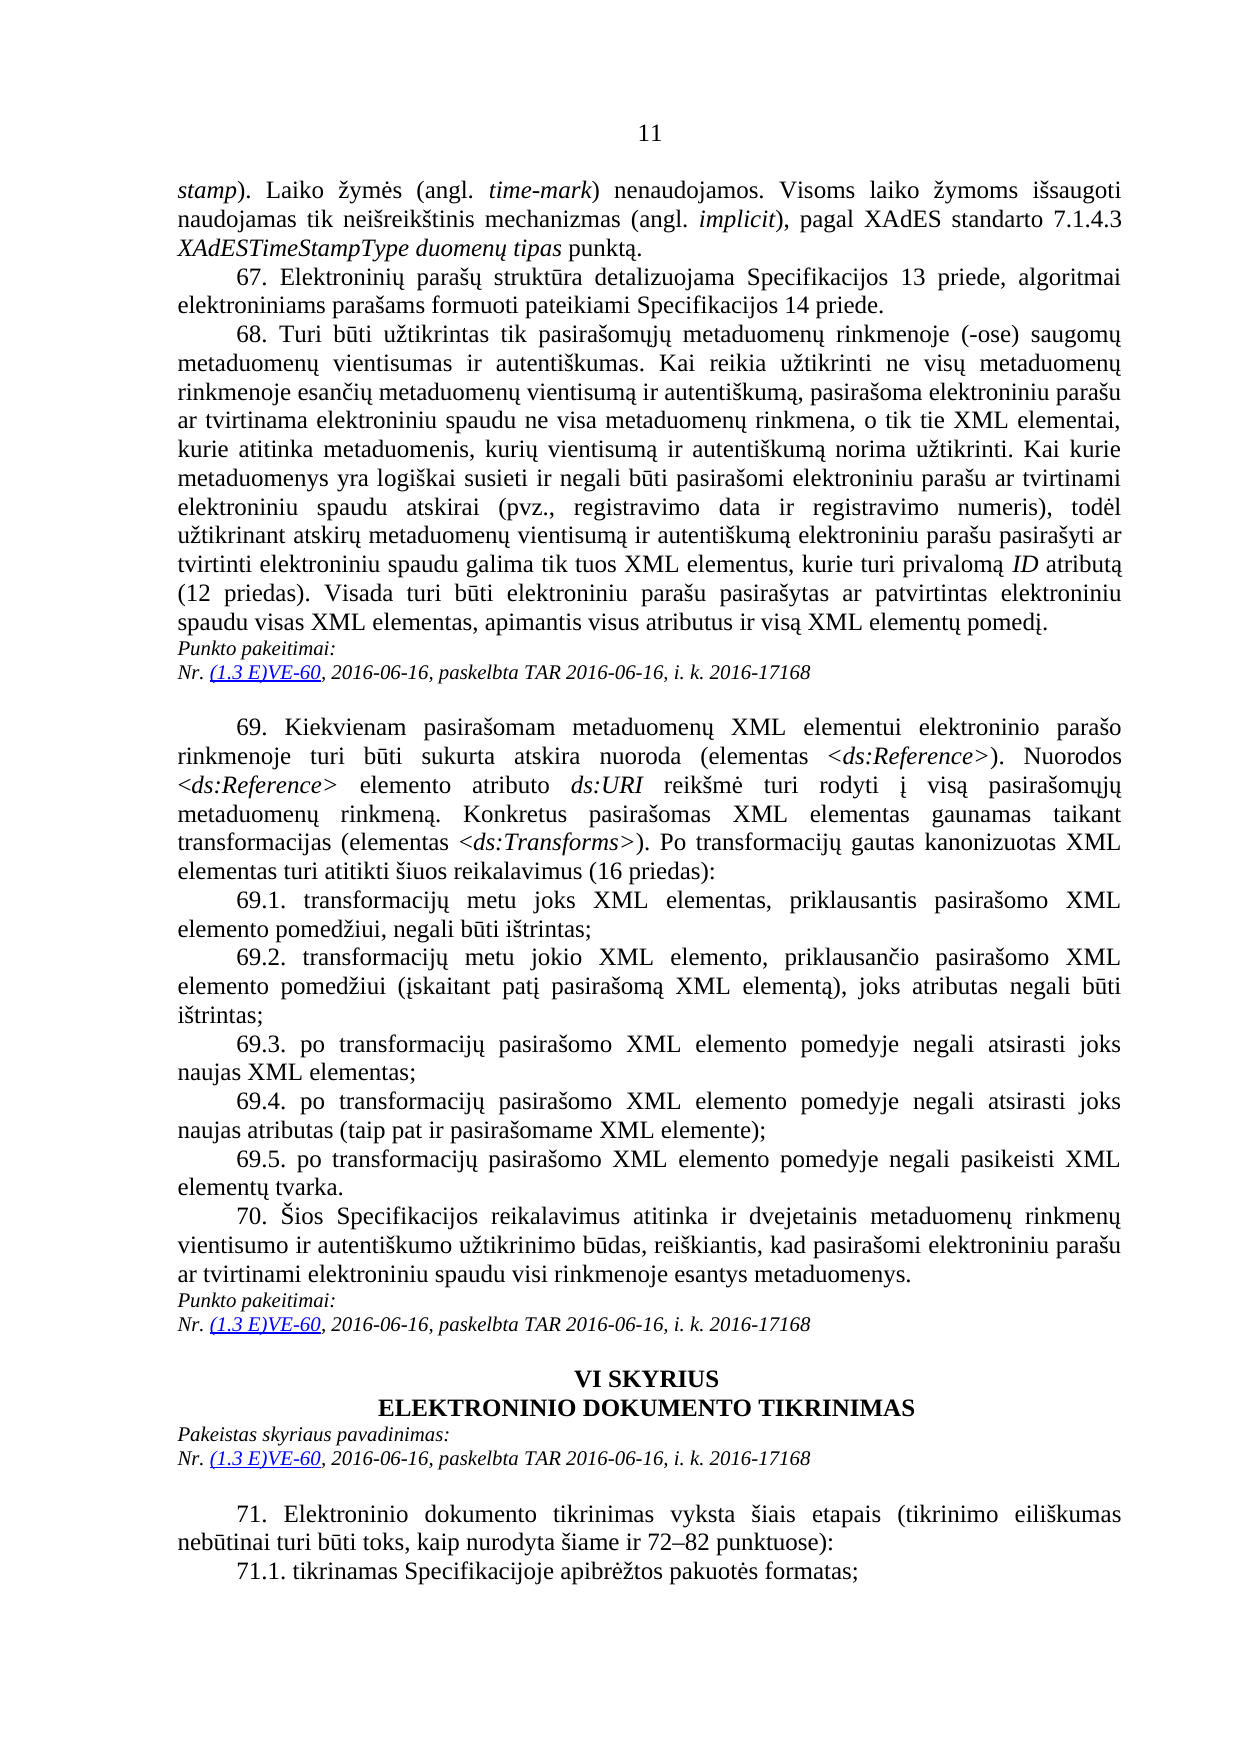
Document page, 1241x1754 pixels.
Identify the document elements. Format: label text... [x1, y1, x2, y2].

text 69. Kiekvienam pasirašomam metaduomenų XML elementui elektroninio parašo rinkmenoje turi būti sukurta atskira nuoroda (elementas <ds:Reference>). Nuorodos <ds:Reference> elemento atributo ds:URI reikšmė turi rodyti į visą pasirašomųjų metaduomenų rinkmeną. Konkretus pasirašomas XML elementas gaunamas taikant transformacijas (elementas <ds:Transforms>). Po transformacijų gautas kanonizuotas XML elementas turi atitikti šiuos reikalavimus (16 priedas): [177, 712, 1122, 885]
text Pakeistas skyriaus pavadinimas: [177, 1422, 1122, 1446]
text 69.5. po transformacijų pasirašomo XML elemento pomedyje negali pasikeisti XML elementų tvarka. [177, 1144, 1122, 1201]
text Punkto pakeitimai: [177, 636, 1122, 660]
text 68. Turi būti užtikrintas tik pasirašomųjų metaduomenų rinkmenoje (-ose) saugomų metaduomenų vientisumas ir autentiškumas. Kai reikia užtikrinti ne visų metaduomenų rinkmenoje esančių metaduomenų vientisumą ir autentiškumą, pasirašoma elektroniniu parašu ar tvirtinama elektroniniu spaudu ne visa metaduomenų rinkmena, o tik tie XML elementai, kurie atitinka metaduomenis, kurių vientisumą ir autentiškumą norima užtikrinti. Kai kurie metaduomenys yra logiškai susieti ir negali būti pasirašomi elektroniniu parašu ar tvirtinami elektroniniu spaudu atskirai (pvz., registravimo data ir registravimo numeris), todėl užtikrinant atskirų metaduomenų vientisumą ir autentiškumą elektroniniu parašu pasirašyti ar tvirtinti elektroniniu spaudu galima tik tuos XML elementus, kurie turi privalomą ID atributą (12 priedas). Visada turi būti elektroniniu parašu pasirašytas ar patvirtintas elektroniniu spaudu visas XML elementas, apimantis visus atributus ir visą XML elementų pomedį. [177, 319, 1122, 636]
text 69.2. transformacijų metu jokio XML elemento, priklausančio pasirašomo XML elemento pomedžiui (įskaitant patį pasirašomą XML elementą), joks atributas negali būti ištrintas; [177, 942, 1122, 1029]
text 69.4. po transformacijų pasirašomo XML elemento pomedyje negali atsirasti joks naujas atributas (taip pat ir pasirašomame XML elemente); [177, 1086, 1122, 1144]
text Nr. (1.3 E)VE-60, 2016-06-16, paskelbta TAR 2016-06-16, i. k. 2016-17168 [177, 660, 1122, 684]
text Nr. (1.3 E)VE-60, 2016-06-16, paskelbta TAR 2016-06-16, i. k. 2016-17168 [177, 1446, 1122, 1470]
text Nr. (1.3 E)VE-60, 2016-06-16, paskelbta TAR 2016-06-16, i. k. 2016-17168 [177, 1312, 1122, 1336]
text 70. Šios Specifikacijos reikalavimus atitinka ir dvejetainis metaduomenų rinkmenų vientisumo ir autentiškumo užtikrinimo būdas, reiškiantis, kad pasirašomi elektroniniu parašu ar tvirtinami elektroniniu spaudu visi rinkmenoje esantys metaduomenys. [177, 1201, 1122, 1287]
text 69.1. transformacijų metu joks XML elementas, priklausantis pasirašomo XML elemento pomedžiui, negali būti ištrintas; [177, 885, 1122, 942]
text 71.1. tikrinamas Specifikacijoje apibrėžtos pakuotės formatas; [177, 1556, 1122, 1585]
text 67. Elektroninių parašų struktūra detalizuojama Specifikacijos 13 priede, algoritmai elektroniniams parašams formuoti pateikiami Specifikacijos 14 priede. [177, 262, 1122, 319]
text VI SKYRIUS ELEKTRONINIO DOKUMENTO TIKRINIMAS [177, 1364, 1122, 1422]
text 71. Elektroninio dokumento tikrinimas vyksta šiais etapais (tikrinimo eiliškumas nebūtinai turi būti toks, kaip nurodyta šiame ir 72–82 punktuose): [177, 1499, 1122, 1556]
text Punkto pakeitimai: [177, 1287, 1122, 1312]
text stamp). Laiko žymės (angl. time-mark) nenaudojamos. Visoms laiko žymoms išsaugoti naudojamas tik neišreikštinis mechanizmas (angl. implicit), pagal XAdES standarto 7.1.4.3 XAdESTimeStampType duomenų tipas punktą. [177, 176, 1122, 262]
text 69.3. po transformacijų pasirašomo XML elemento pomedyje negali atsirasti joks naujas XML elementas; [177, 1029, 1122, 1086]
